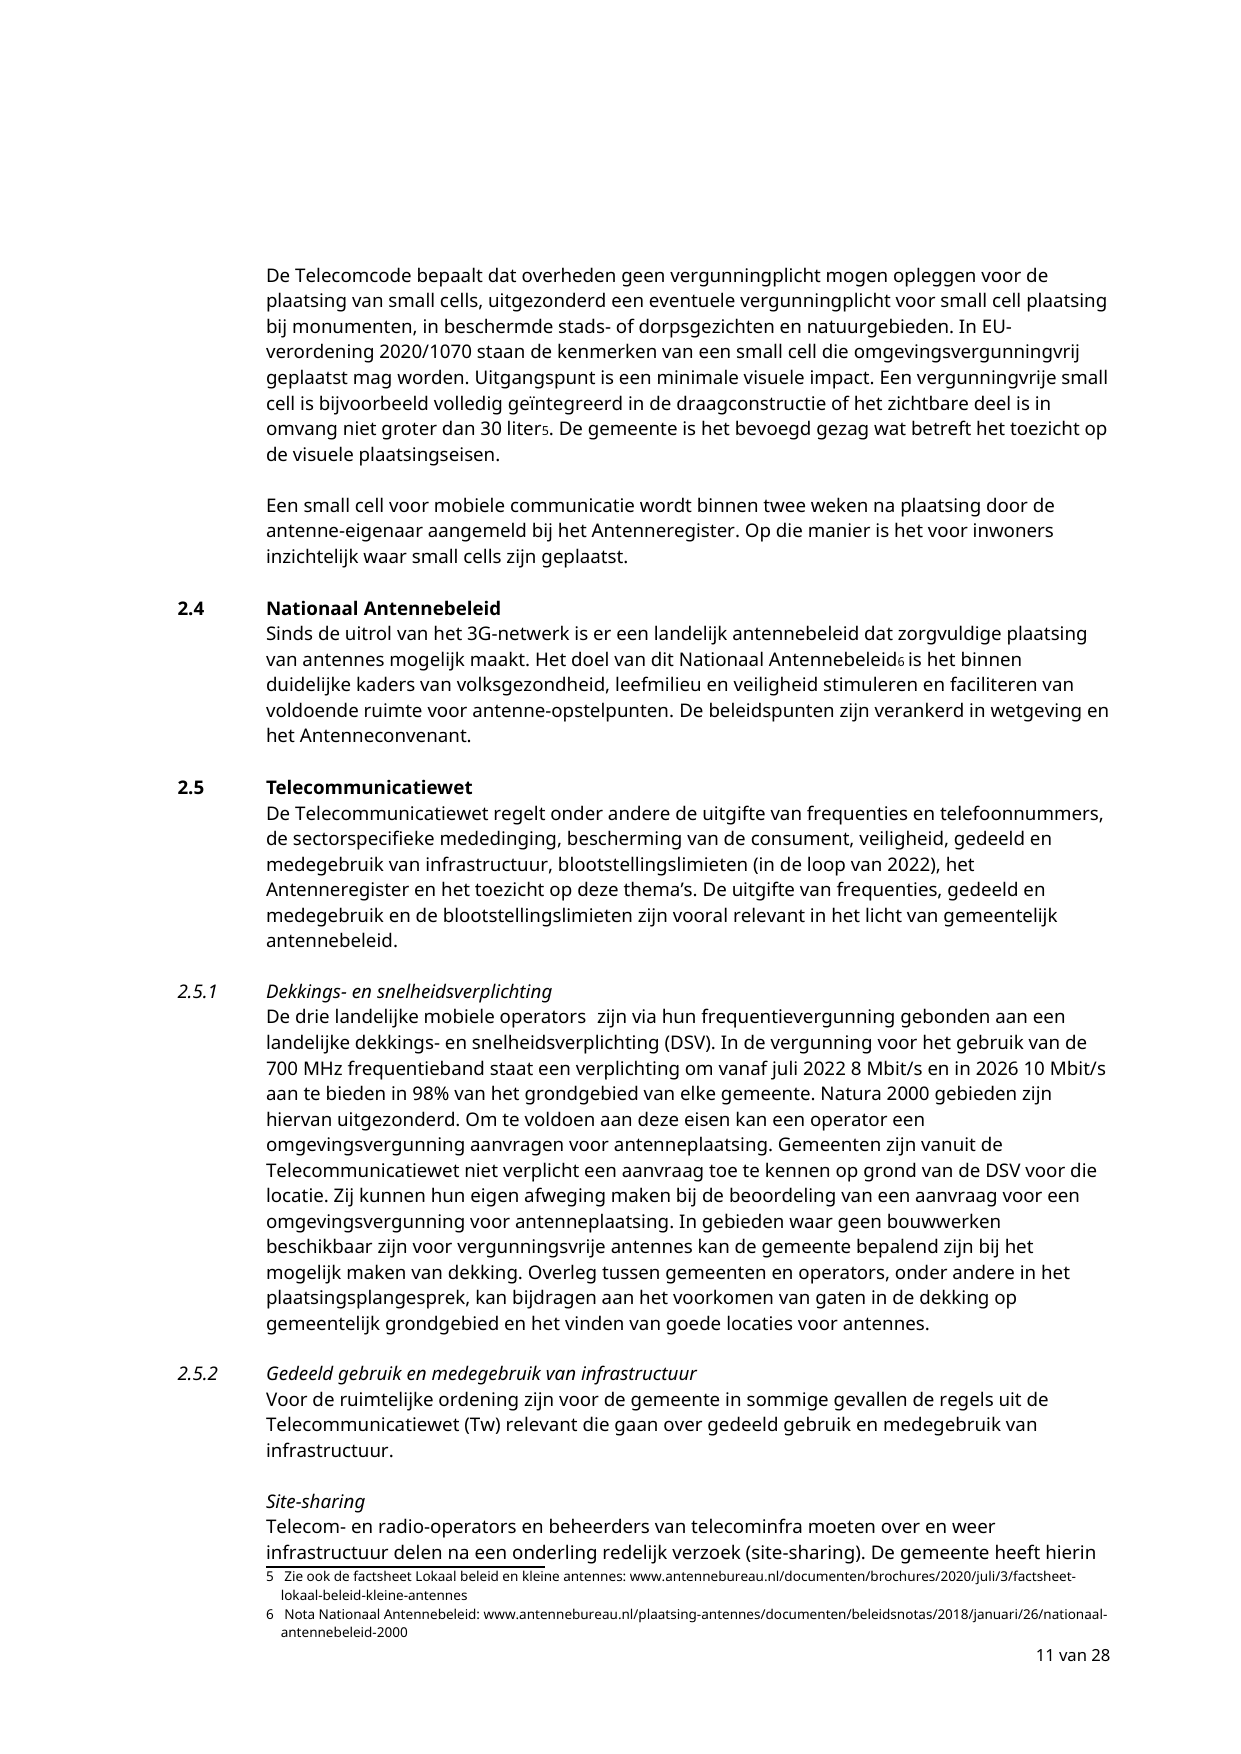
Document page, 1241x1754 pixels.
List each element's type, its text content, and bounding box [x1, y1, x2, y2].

text De Telecomcode bepaalt dat overheden geen vergunningplicht mogen opleggen voor de plaatsing van small cells, uitgezonderd een eventuele vergunningplicht voor small cell plaatsing bij monumenten, in beschermde stads- of dorpsgezichten en natuurgebieden. In EU-verordening 2020/1070 staan de kenmerken van een small cell die omgevingsvergunningvrij geplaatst mag worden. Uitgangspunt is een minimale visuele impact. Een vergunningvrije small cell is bijvoorbeeld volledig geïntegreerd in de draagconstructie of het zichtbare deel is in omvang niet groter dan 30 liter. De gemeente is het bevoegd gezag wat betreft het toezicht op de visuele plaatsingseisen. [266, 262, 1110, 466]
subtitle Dekkings- en snelheidsverplichting [177, 978, 1110, 1004]
text Voor de ruimtelijke ordening zijn voor de gemeente in sommige gevallen de regels uit de Telecommunicatiewet (Tw) relevant die gaan over gedeeld gebruik en medegebruik van infrastructuur. [266, 1386, 1110, 1463]
subtitle Telecommunicatiewet [177, 769, 1110, 800]
text Telecom- en radio-operators en beheerders van telecominfra moeten over en weer infrastructuur delen na een onderling redelijk verzoek (site-sharing). De gemeente heeft hierin [266, 1514, 1110, 1565]
text De drie landelijke mobiele operators zijn via hun frequentievergunning gebonden aan een landelijke dekkings- en snelheidsverplichting (DSV). In de vergunning voor het gebruik van de 700 MHz frequentieband staat een verplichting om vanaf juli 2022 8 Mbit/s en in 2026 10 Mbit/s aan te bieden in 98% van het grondgebied van elke gemeente. Natura 2000 gebieden zijn hiervan uitgezonderd. Om te voldoen aan deze eisen kan een operator een omgevingsvergunning aanvragen voor antenneplaatsing. Gemeenten zijn vanuit de Telecommunicatiewet niet verplicht een aanvraag toe te kennen op grond van de DSV voor die locatie. Zij kunnen hun eigen afweging maken bij de beoordeling van een aanvraag voor een omgevingsvergunning voor antenneplaatsing. In gebieden waar geen bouwwerken beschikbaar zijn voor vergunningsvrije antennes kan de gemeente bepalend zijn bij het mogelijk maken van dekking. Overleg tussen gemeenten en operators, onder andere in het plaatsingsplangesprek, kan bijdragen aan het voorkomen van gaten in de dekking op gemeentelijk grondgebied en het vinden van goede locaties voor antennes. [266, 1004, 1110, 1336]
subtitle Nationaal Antennebeleid [177, 589, 1110, 621]
text Nota Nationaal Antennebeleid: www.antennebureau.nl/plaatsing-antennes/documenten/beleidsnotas/2018/januari/26/nationaal-antennebeleid-2000 [266, 1604, 1110, 1642]
text Sinds de uitrol van het 3G-netwerk is er een landelijk antennebeleid dat zorgvuldige plaatsing van antennes mogelijk maakt. Het doel van dit Nationaal Antennebeleid is het binnen duidelijke kaders van volksgezondheid, leefmilieu en veiligheid stimuleren en faciliteren van voldoende ruimte voor antenne-opstelpunten. De beleidspunten zijn verankerd in wetgeving en het Antenneconvenant. [266, 621, 1110, 748]
text Site-sharing [266, 1488, 1110, 1514]
text De Telecommunicatiewet regelt onder andere de uitgifte van frequenties en telefoonnummers, de sectorspecifieke mededinging, bescherming van de consument, veiligheid, gedeeld en medegebruik van infrastructuur, blootstellingslimieten (in de loop van 2022), het Antenneregister en het toezicht op deze thema’s. De uitgifte van frequenties, gedeeld en medegebruik en de blootstellingslimieten zijn vooral relevant in het licht van gemeentelijk antennebeleid. [266, 800, 1110, 953]
subtitle Gedeeld gebruik en medegebruik van infrastructuur [177, 1361, 1110, 1386]
text Zie ook de factsheet Lokaal beleid en kleine antennes: www.antennebureau.nl/documenten/brochures/2020/juli/3/factsheet-lokaal-beleid-kleine-antennes [266, 1567, 1110, 1604]
text Een small cell voor mobiele communicatie wordt binnen twee weken na plaatsing door de antenne-eigenaar aangemeld bij het Antenneregister. Op die manier is het voor inwoners inzichtelijk waar small cells zijn geplaatst. [266, 492, 1110, 568]
